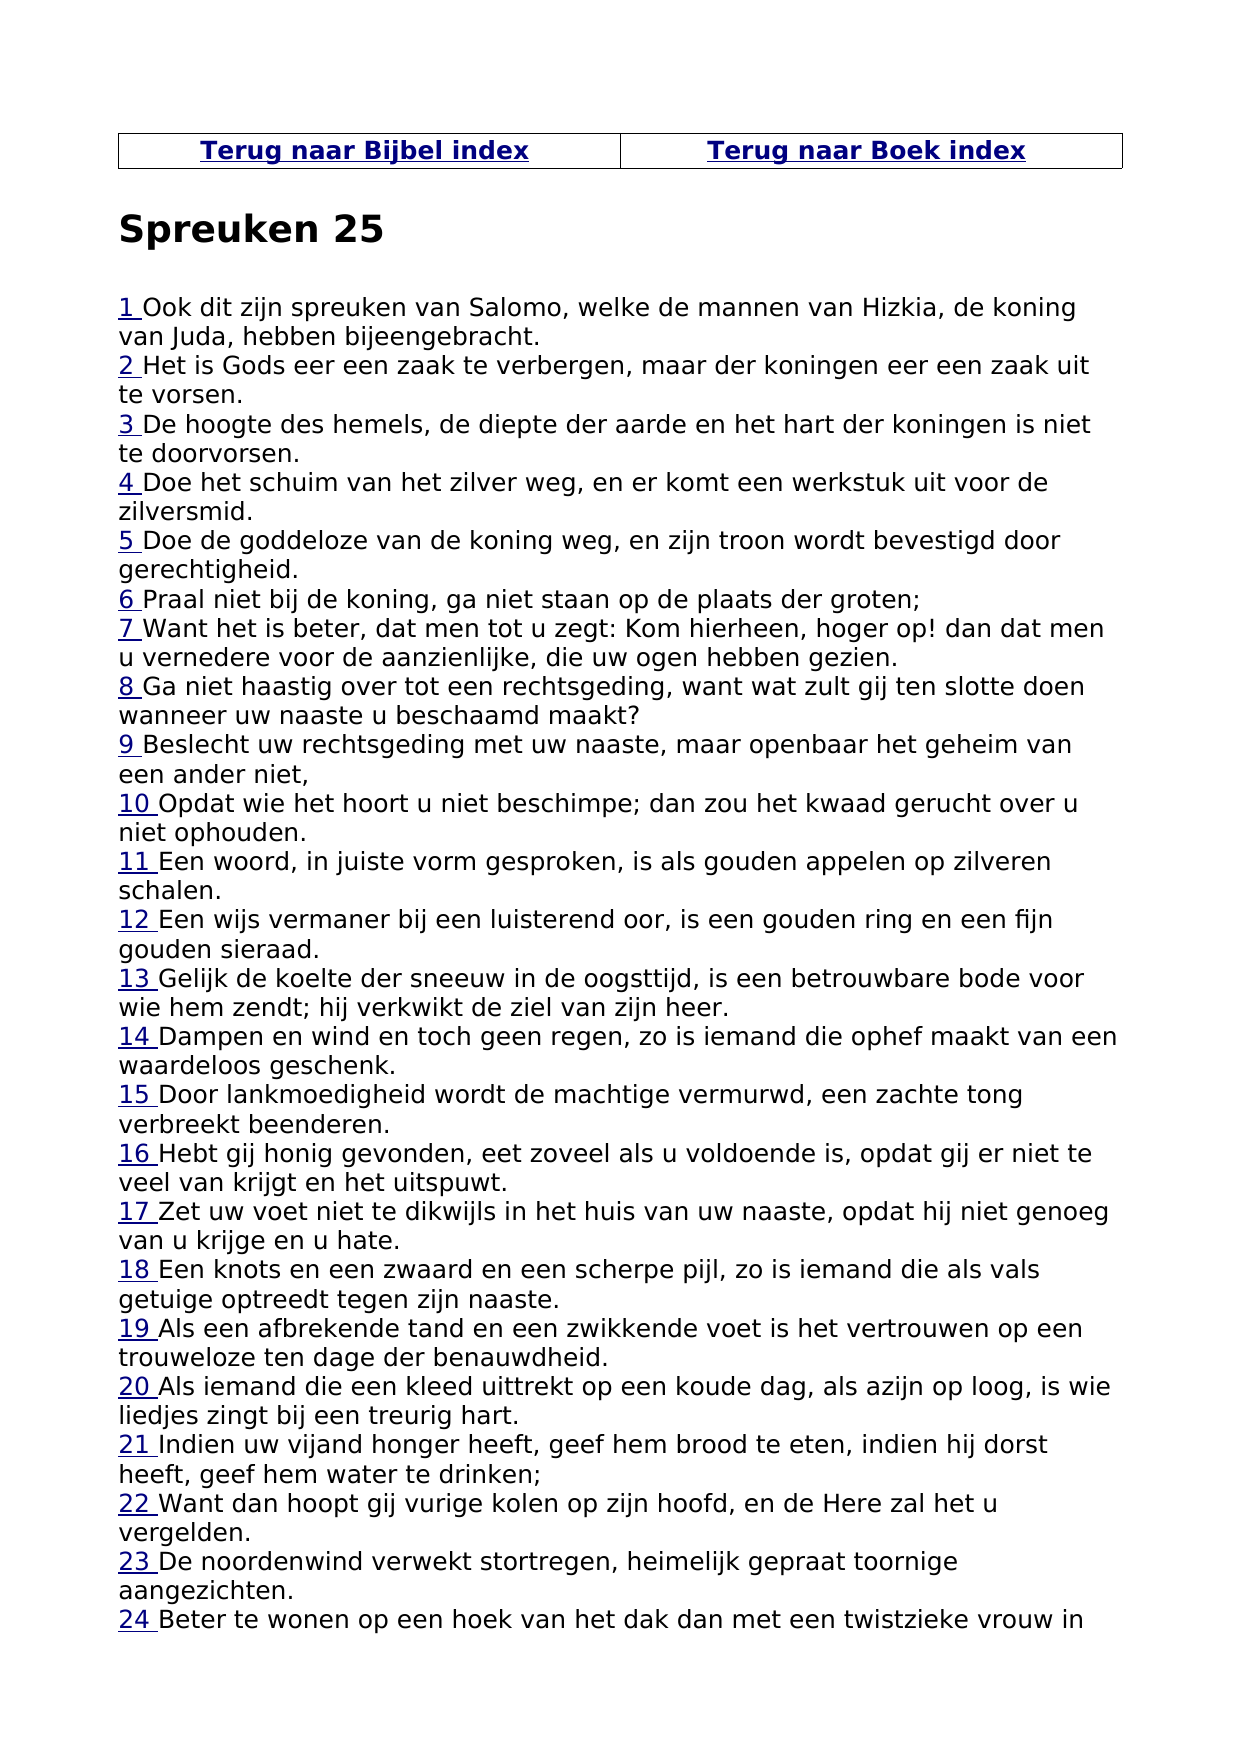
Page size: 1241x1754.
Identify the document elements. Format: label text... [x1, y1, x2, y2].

text 1 Ook dit zijn spreuken van Salomo, welke de mannen van Hizkia, de koning van Juda, hebben bijeengebracht. 2 Het is Gods eer een zaak te verbergen, maar der koningen eer een zaak uit te vorsen. 3 De hoogte des hemels, de diepte der aarde en het hart der koningen is niet te doorvorsen. 4 Doe het schuim van het zilver weg, en er komt een werkstuk uit voor de zilversmid. 5 Doe de goddeloze van de koning weg, en zijn troon wordt bevestigd door gerechtigheid. 6 Praal niet bij de koning, ga niet staan op de plaats der groten; 7 Want het is beter, dat men tot u zegt: Kom hierheen, hoger op! dan dat men u vernedere voor de aanzienlijke, die uw ogen hebben gezien. 8 Ga niet haastig over tot een rechtsgeding, want wat zult gij ten slotte doen wanneer uw naaste u beschaamd maakt? 9 Beslecht uw rechtsgeding met uw naaste, maar openbaar het geheim van een ander niet, 10 Opdat wie het hoort u niet beschimpe; dan zou het kwaad gerucht over u niet ophouden. 11 Een woord, in juiste vorm gesproken, is als gouden appelen op zilveren schalen. 12 Een wijs vermaner bij een luisterend oor, is een gouden ring en een fijn gouden sieraad. 13 Gelijk de koelte der sneeuw in de oogsttijd, is een betrouwbare bode voor wie hem zendt; hij verkwikt de ziel van zijn heer. 14 Dampen en wind en toch geen regen, zo is iemand die ophef maakt van een waardeloos geschenk. 15 Door lankmoedigheid wordt de machtige vermurwd, een zachte tong verbreekt beenderen. 16 Hebt gij honig gevonden, eet zoveel als u voldoende is, opdat gij er niet te veel van krijgt en het uitspuwt. 17 Zet uw voet niet te dikwijls in het huis van uw naaste, opdat hij niet genoeg van u krijge en u hate. 18 Een knots en een zwaard en een scherpe pijl, zo is iemand die als vals getuige optreedt tegen zijn naaste. 19 Als een afbrekende tand en een zwikkende voet is het vertrouwen op een trouweloze ten dage der benauwdheid. 20 Als iemand die een kleed uittrekt op een koude dag, als azijn op loog, is wie liedjes zingt bij een treurig hart. 21 Indien uw vijand honger heeft, geef hem brood te eten, indien hij dorst heeft, geef hem water te drinken; 22 Want dan hoopt gij vurige kolen op zijn hoofd, en de Here zal het u vergelden. 23 De noordenwind verwekt stortregen, heimelijk gepraat toornige aangezichten. 24 Beter te wonen op een hoek van het dak dan met een twistzieke vrouw in [118, 264, 1122, 1635]
table_header Terug naar Bijbel index [119, 134, 620, 168]
subtitle Spreuken 25 [118, 208, 1122, 252]
table_header Terug naar Boek index [621, 134, 1122, 168]
